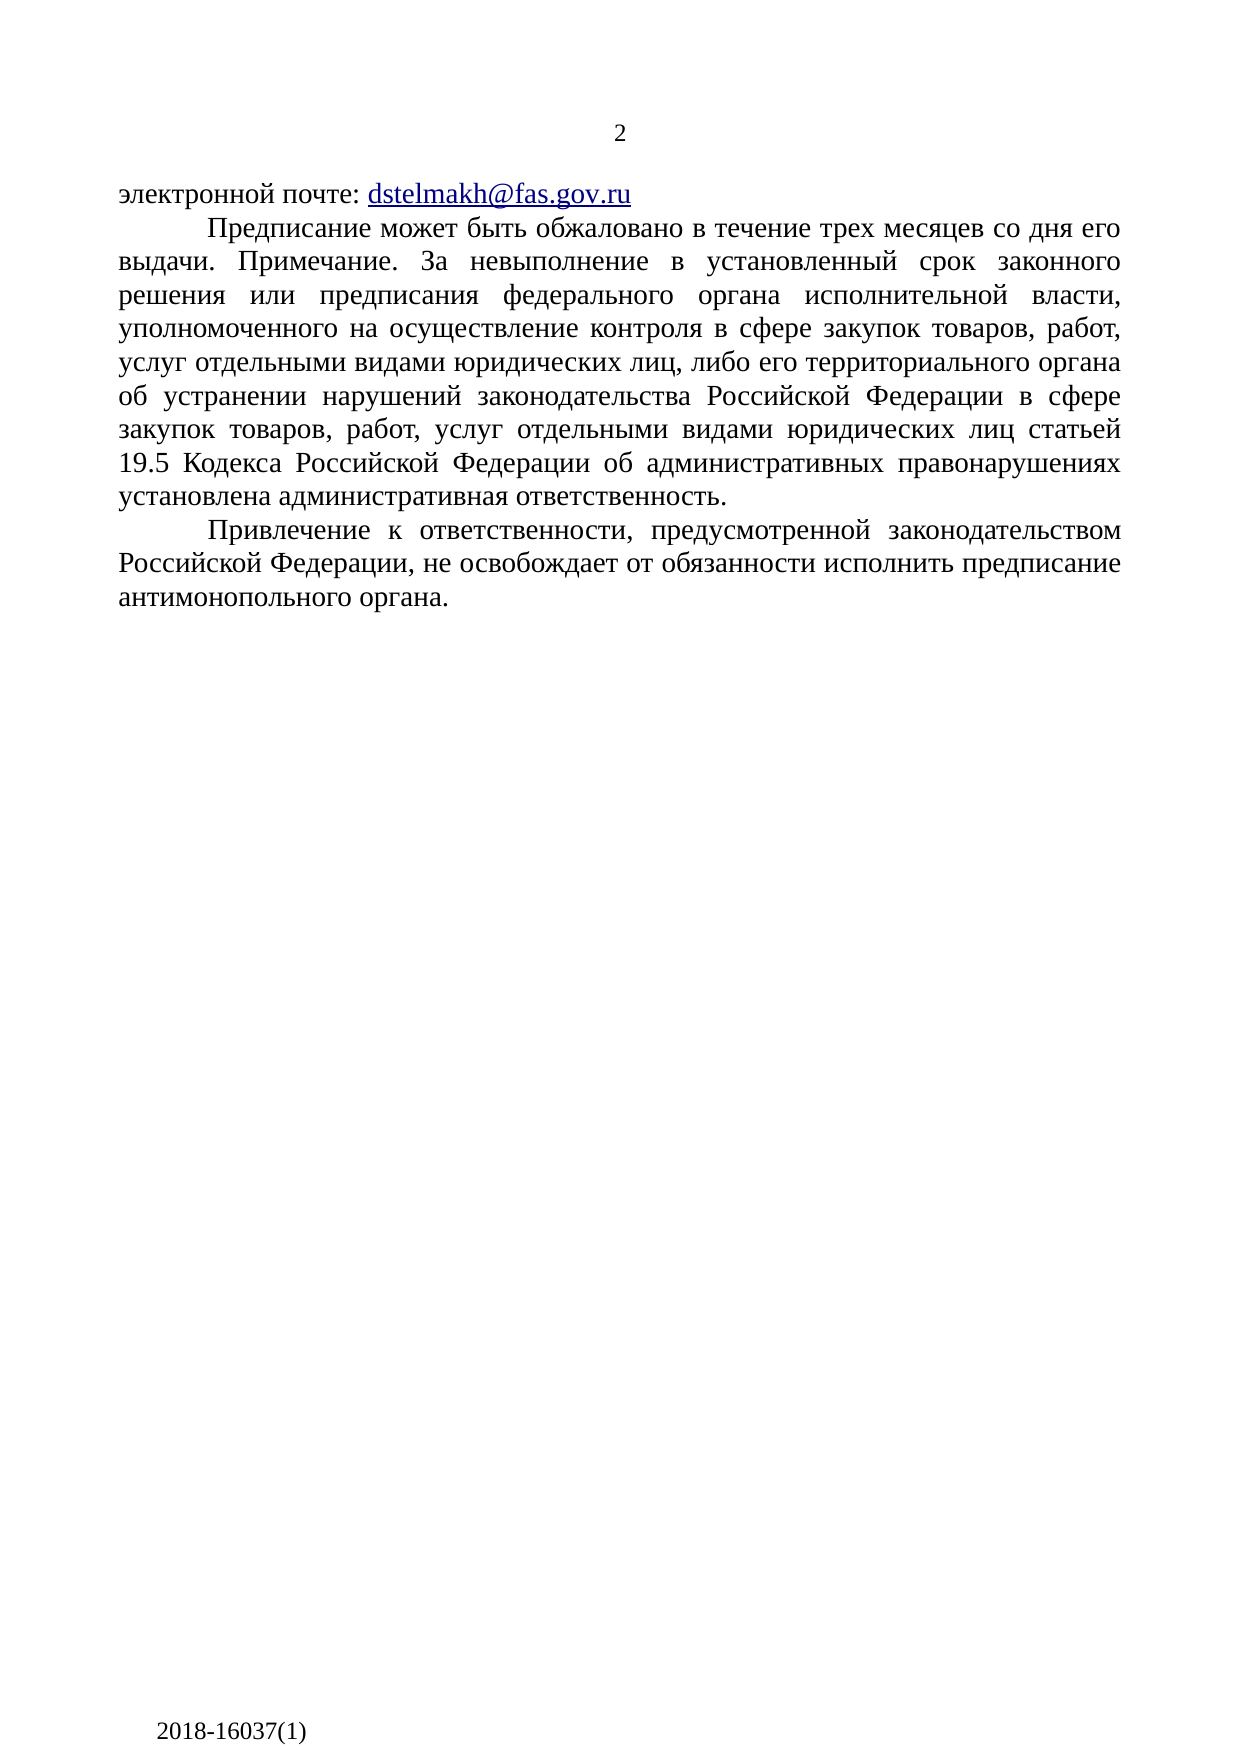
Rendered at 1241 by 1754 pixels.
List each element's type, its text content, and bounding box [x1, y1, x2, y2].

text Привлечение к ответственности, предусмотренной законодательством Российской Федерации, не освобождает от обязанности исполнить предписание антимонопольного органа. [118, 512, 1122, 612]
list электронной почте: dstelmakh@fas.gov.ru [118, 176, 1122, 210]
text Предписание может быть обжаловано в течение трех месяцев со дня его выдачи. Примечание. За невыполнение в установленный срок законного решения или предписания федерального органа исполнительной власти, уполномоченного на осуществление контроля в сфере закупок товаров, работ, услуг отдельными видами юридических лиц, либо его территориального органа об устранении нарушений законодательства Российской Федерации в сфере закупок товаров, работ, услуг отдельными видами юридических лиц статьей 19.5 Кодекса Российской Федерации об административных правонарушениях установлена административная ответственность. [118, 210, 1122, 512]
